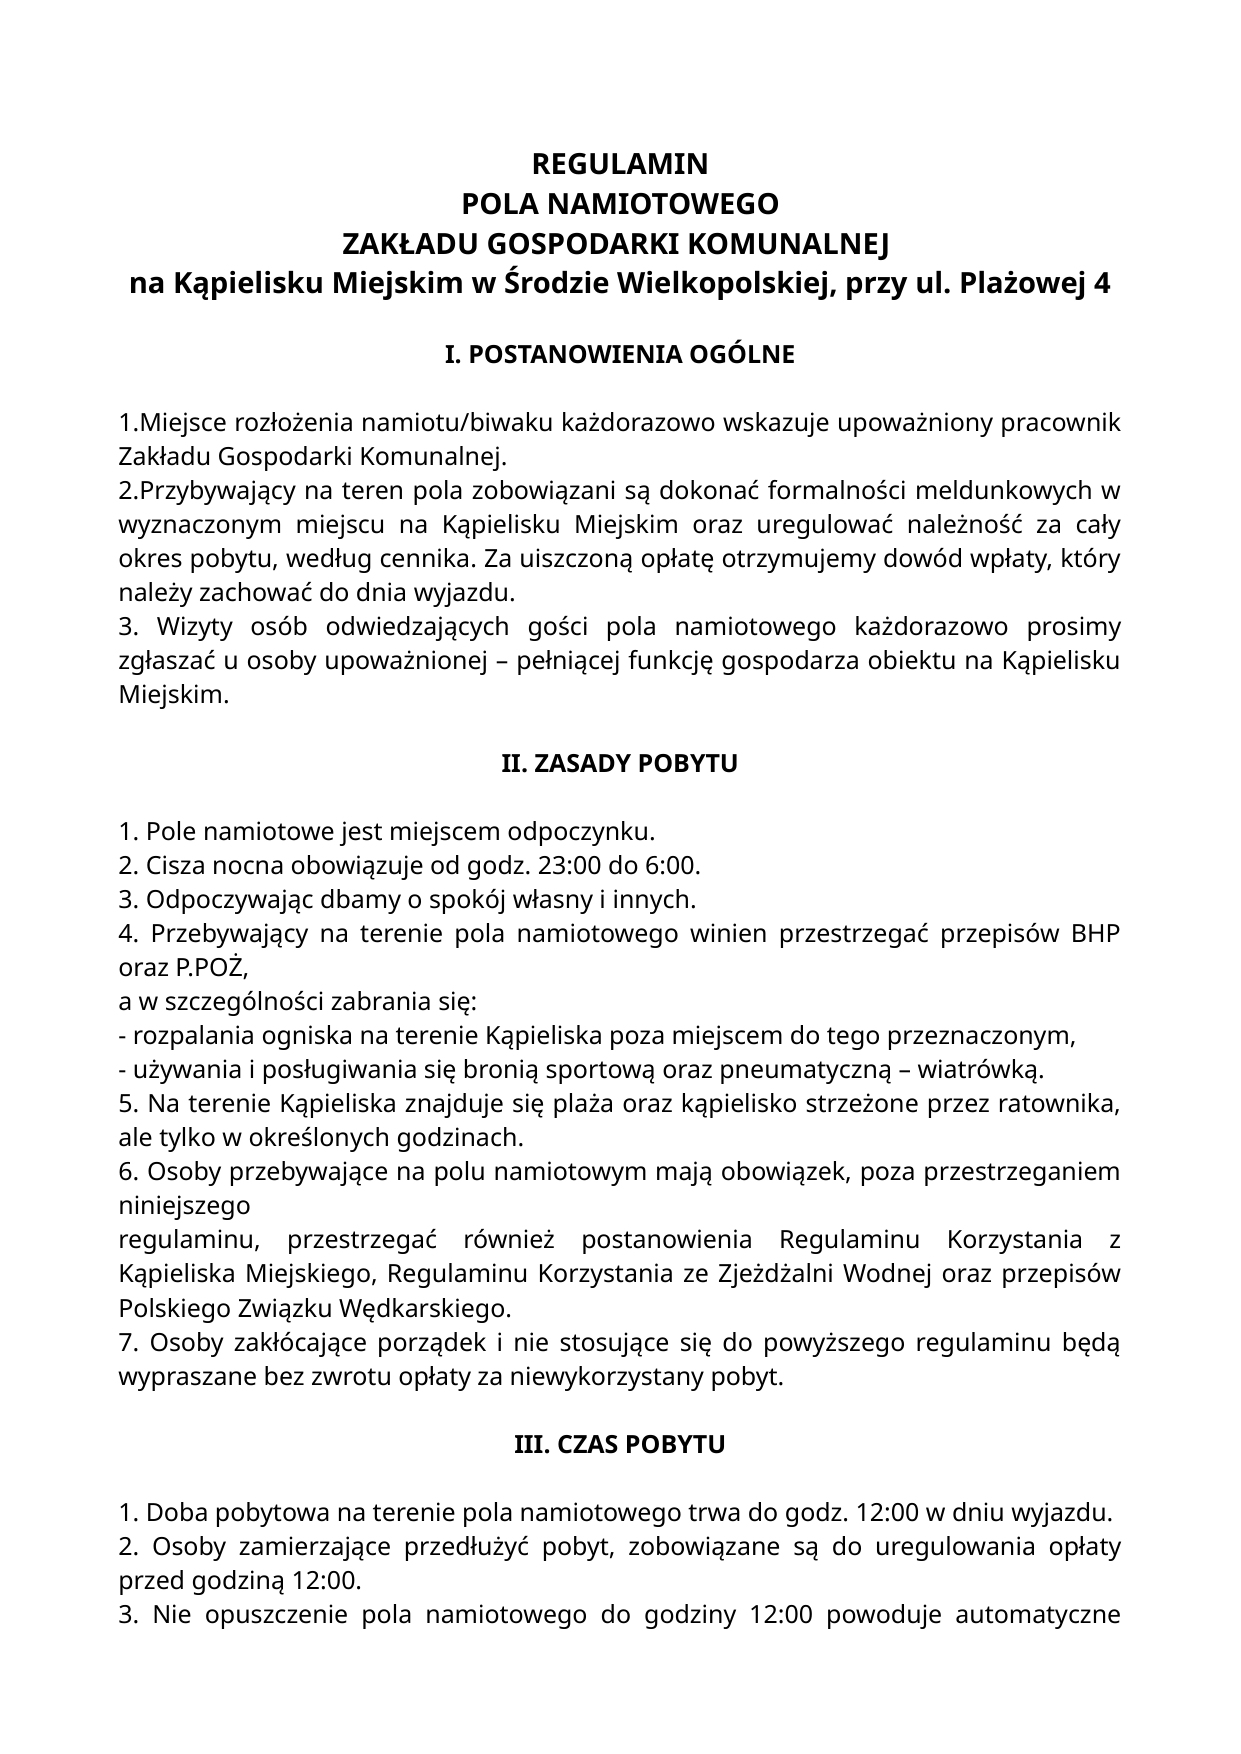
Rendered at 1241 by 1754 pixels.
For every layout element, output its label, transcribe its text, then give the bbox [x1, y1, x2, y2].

text regulaminu, przestrzegać również postanowienia Regulaminu Korzystania z Kąpieliska Miejskiego, Regulaminu Korzystania ze Zjeżdżalni Wodnej oraz przepisów Polskiego Związku Wędkarskiego. [118, 1222, 1122, 1324]
text 7. Osoby zakłócające porządek i nie stosujące się do powyższego regulaminu będą wypraszane bez zwrotu opłaty za niewykorzystany pobyt. [118, 1324, 1122, 1392]
text 1. Doba pobytowa na terenie pola namiotowego trwa do godz. 12:00 w dniu wyjazdu. [118, 1494, 1122, 1529]
text POLA NAMIOTOWEGO [118, 183, 1122, 223]
text II. ZASADY POBYTU [118, 745, 1122, 779]
text 1. Pole namiotowe jest miejscem odpoczynku. [118, 813, 1122, 847]
text 2.Przybywający na teren pola zobowiązani są dokonać formalności meldunkowych w wyznaczonym miejscu na Kąpielisku Miejskim oraz uregulować należność za cały okres pobytu, według cennika. Za uiszczoną opłatę otrzymujemy dowód wpłaty, który należy zachować do dnia wyjazdu. [118, 473, 1122, 609]
text ZAKŁADU GOSPODARKI KOMUNALNEJ [118, 223, 1122, 263]
text 1.Miejsce rozłożenia namiotu/biwaku każdorazowo wskazuje upoważniony pracownik Zakładu Gospodarki Komunalnej. [118, 404, 1122, 473]
text 2. Osoby zamierzające przedłużyć pobyt, zobowiązane są do uregulowania opłaty przed godziną 12:00. [118, 1529, 1122, 1597]
text 3. Odpoczywając dbamy o spokój własny i innych. [118, 881, 1122, 916]
text 5. Na terenie Kąpieliska znajduje się plaża oraz kąpielisko strzeżone przez ratownika, ale tylko w określonych godzinach. [118, 1086, 1122, 1154]
text REGULAMIN [118, 144, 1122, 183]
text 3. Nie opuszczenie pola namiotowego do godziny 12:00 powoduje automatyczne [118, 1597, 1122, 1631]
text 2. Cisza nocna obowiązuje od godz. 23:00 do 6:00. [118, 847, 1122, 881]
text 4. Przebywający na terenie pola namiotowego winien przestrzegać przepisów BHP oraz P.POŻ, [118, 916, 1122, 984]
text - rozpalania ogniska na terenie Kąpieliska poza miejscem do tego przeznaczonym, [118, 1018, 1122, 1052]
text III. CZAS POBYTU [118, 1426, 1122, 1461]
text na Kąpielisku Miejskim w Środzie Wielkopolskiej, przy ul. Plażowej 4 [118, 263, 1122, 302]
text I. POSTANOWIENIA OGÓLNE [118, 336, 1122, 371]
text a w szczególności zabrania się: [118, 984, 1122, 1018]
text 3. Wizyty osób odwiedzających gości pola namiotowego każdorazowo prosimy zgłaszać u osoby upoważnionej – pełniącej funkcję gospodarza obiektu na Kąpielisku Miejskim. [118, 609, 1122, 711]
text - używania i posługiwania się bronią sportową oraz pneumatyczną – wiatrówką. [118, 1052, 1122, 1086]
text 6. Osoby przebywające na polu namiotowym mają obowiązek, poza przestrzeganiem niniejszego [118, 1154, 1122, 1222]
